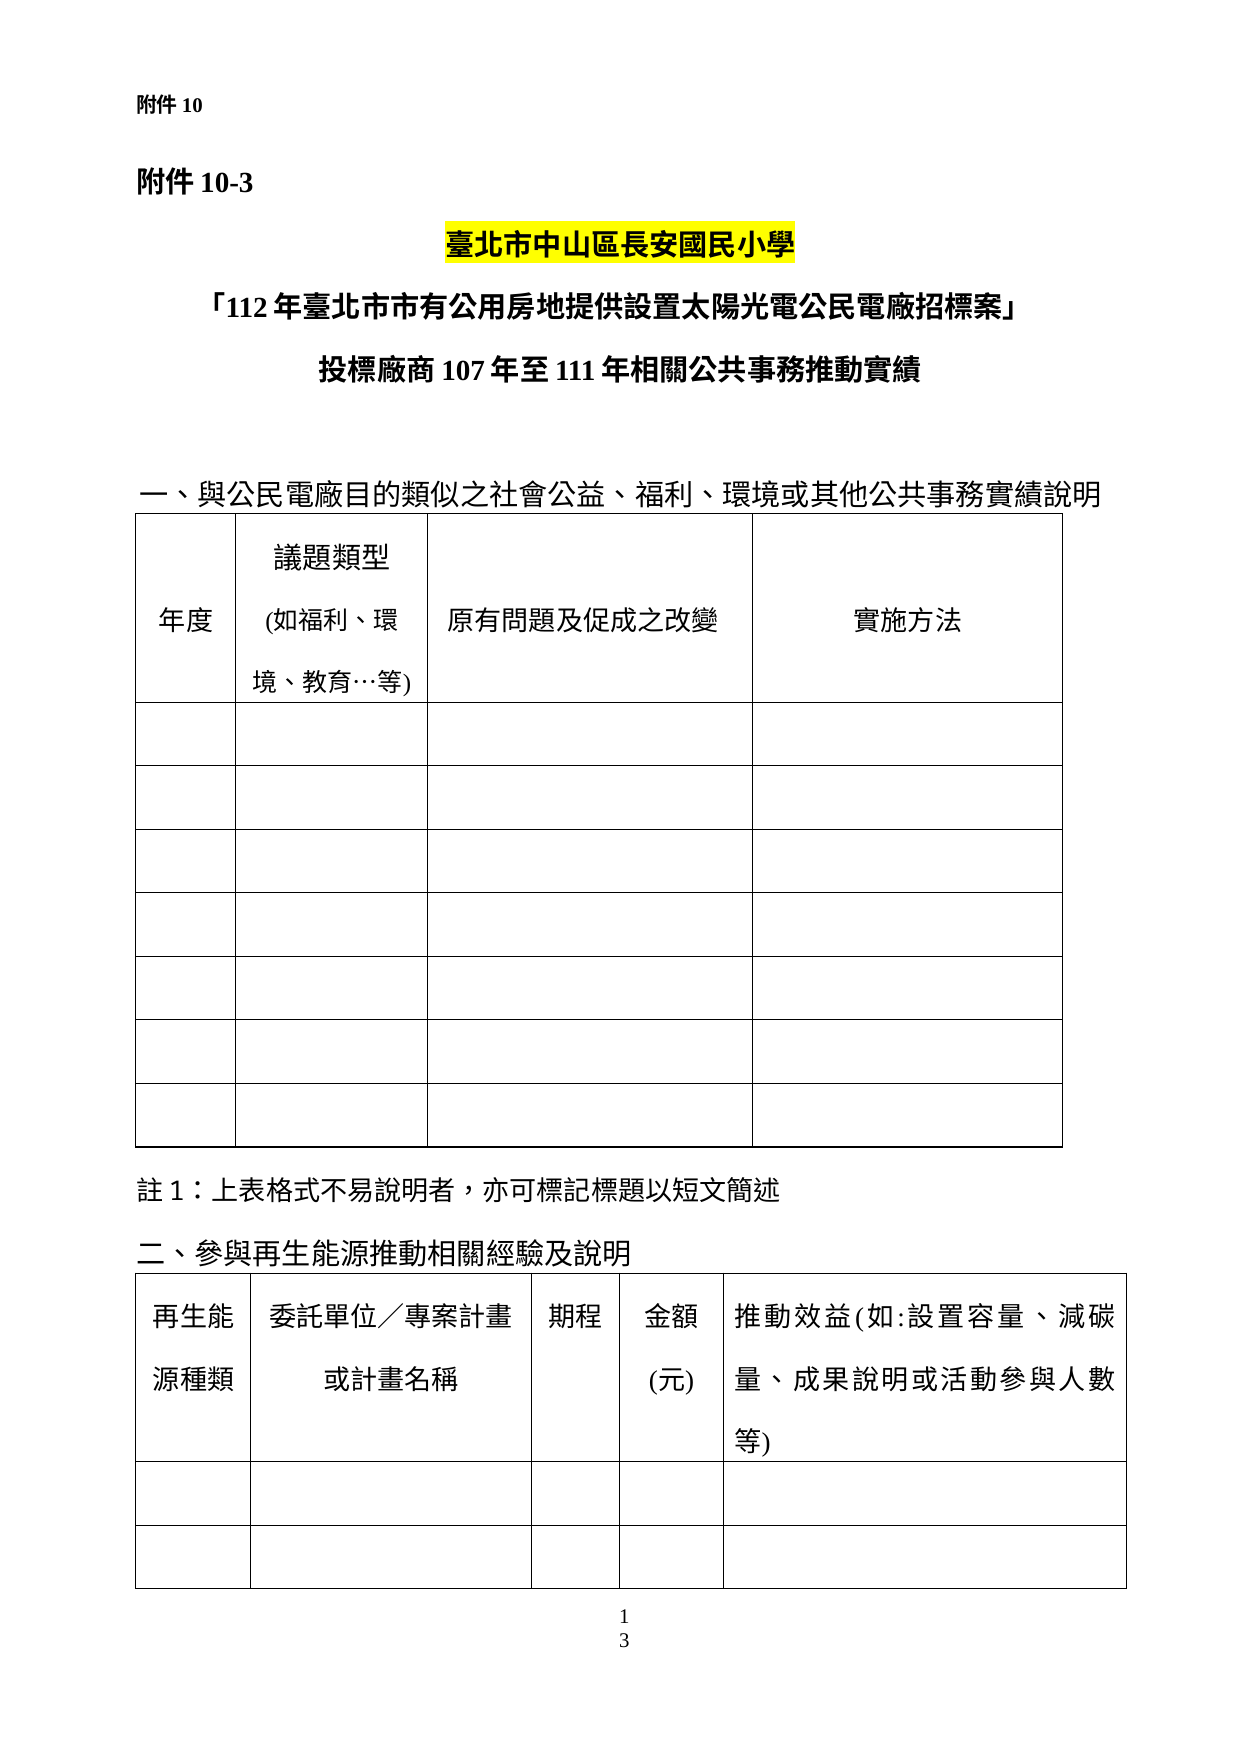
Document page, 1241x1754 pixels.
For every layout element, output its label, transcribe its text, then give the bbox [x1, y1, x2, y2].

text 臺北市中山區長安國民小學 [136, 201, 1104, 263]
table_cell [136, 893, 235, 956]
table_cell [724, 1526, 1126, 1588]
table_cell [136, 1084, 235, 1146]
table_header 實施方法 [753, 514, 1062, 702]
text 「112年臺北市市有公用房地提供設置太陽光電公民電廠招標案」 [123, 263, 1104, 326]
table_cell [136, 1020, 235, 1083]
table_cell [236, 957, 427, 1019]
table_header 推動效益(如:設置容量、減碳量、成果說明或活動參與人數等) [724, 1274, 1126, 1461]
table_cell [753, 1020, 1062, 1083]
table_cell [428, 766, 752, 829]
table_cell [532, 1526, 619, 1588]
table_header 年度 [136, 514, 235, 702]
table_cell [136, 830, 235, 892]
table_cell [620, 1526, 723, 1588]
table_cell [236, 766, 427, 829]
table_header 議題類型 (如福利、環境、教育…等) [236, 514, 427, 702]
table_cell [251, 1526, 531, 1588]
table_header 金額(元) [620, 1274, 723, 1461]
table_cell [620, 1462, 723, 1524]
table_cell [236, 703, 427, 765]
table_cell [236, 1084, 427, 1146]
table_cell [428, 703, 752, 765]
text 一、與公民電廠目的類似之社會公益、福利、環境或其他公共事務實績說明 [136, 451, 1104, 513]
table_cell [753, 830, 1062, 892]
table_cell [428, 957, 752, 1019]
table_cell [236, 830, 427, 892]
table_cell [428, 1084, 752, 1146]
text 二、參與再生能源推動相關經驗及說明 [136, 1210, 1104, 1272]
text 附件10-3 [136, 158, 1104, 201]
text 投標廠商107年至111年相關公共事務推動實績 [136, 326, 1104, 388]
table_cell [428, 830, 752, 892]
table_header 再生能源種類 [136, 1274, 250, 1461]
table_cell [136, 1462, 250, 1524]
text 註1：上表格式不易說明者，亦可標記標題以短文簡述 [136, 1147, 1104, 1210]
table_cell [136, 957, 235, 1019]
table_cell [236, 893, 427, 956]
table_cell [251, 1462, 531, 1524]
table_cell [753, 766, 1062, 829]
table_cell [428, 893, 752, 956]
table_cell [753, 893, 1062, 956]
table_cell [428, 1020, 752, 1083]
table_cell [236, 1020, 427, 1083]
table_header 委託單位／專案計畫或計畫名稱 [251, 1274, 531, 1461]
table_header 原有問題及促成之改變 [428, 514, 752, 702]
table_cell [753, 703, 1062, 765]
table_cell [724, 1462, 1126, 1524]
table_cell [136, 1526, 250, 1588]
table_cell [753, 1084, 1062, 1146]
table_cell [532, 1462, 619, 1524]
table_cell [753, 957, 1062, 1019]
table_cell [136, 703, 235, 765]
table_header 期程 [532, 1274, 619, 1461]
table_cell [136, 766, 235, 829]
